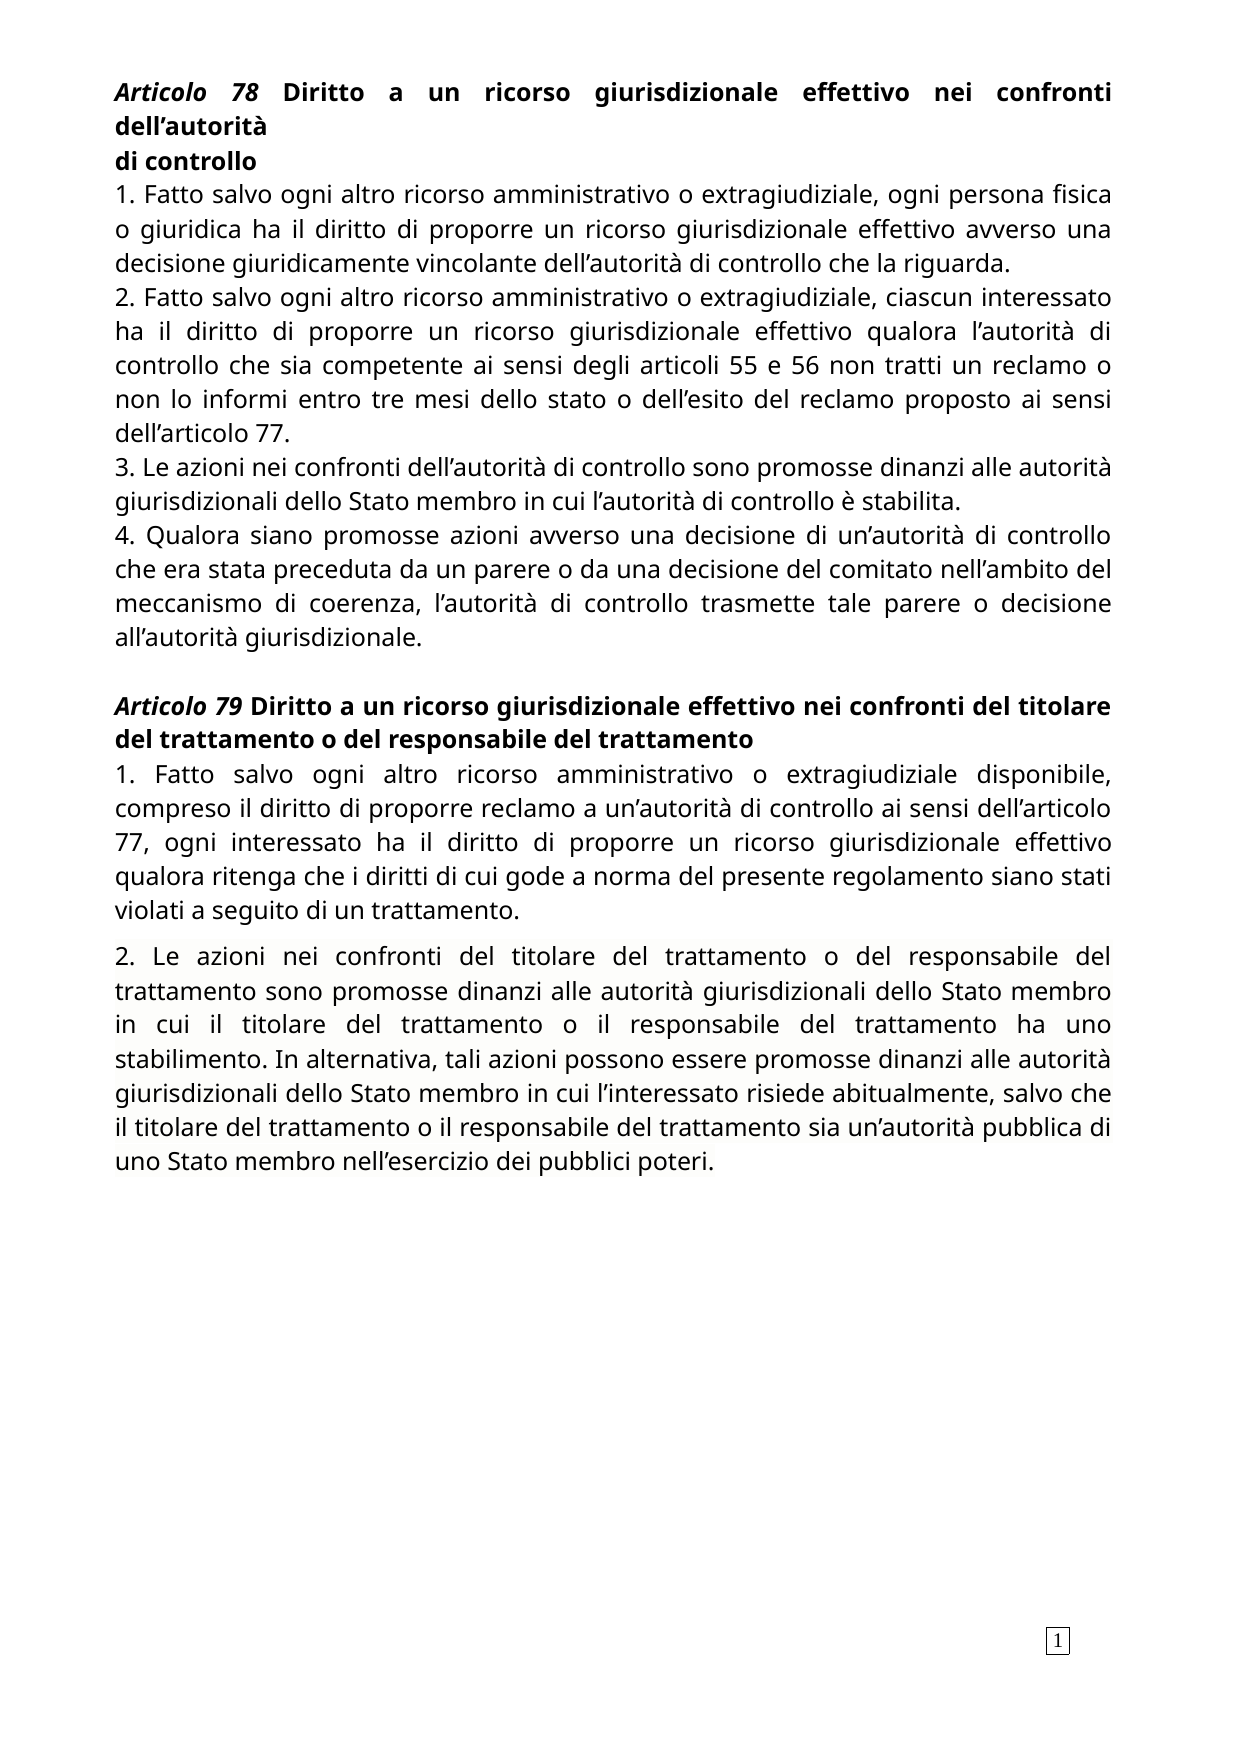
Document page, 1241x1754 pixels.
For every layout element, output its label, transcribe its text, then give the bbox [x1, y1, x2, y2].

text 3. Le azioni nei confronti dell’autorità di controllo sono promosse dinanzi alle autorità giurisdizionali dello Stato membro in cui l’autorità di controllo è stabilita. [114, 450, 1113, 518]
text Articolo 79 Diritto a un ricorso giurisdizionale effettivo nei confronti del titolare del trattamento o del responsabile del trattamento [114, 688, 1113, 756]
text di controllo [114, 143, 1113, 177]
text 1. Fatto salvo ogni altro ricorso amministrativo o extragiudiziale, ogni persona fisica o giuridica ha il diritto di proporre un ricorso giurisdizionale effettivo avverso una decisione giuridicamente vincolante dell’autorità di controllo che la riguarda. [114, 177, 1113, 279]
text 2. Fatto salvo ogni altro ricorso amministrativo o extragiudiziale, ciascun interessato ha il diritto di proporre un ricorso giurisdizionale effettivo qualora l’autorità di controllo che sia competente ai sensi degli articoli 55 e 56 non tratti un reclamo o non lo informi entro tre mesi dello stato o dell’esito del reclamo proposto ai sensi dell’articolo 77. [114, 279, 1113, 450]
text 4. Qualora siano promosse azioni avverso una decisione di un’autorità di controllo che era stata preceduta da un parere o da una decisione del comitato nell’ambito del meccanismo di coerenza, l’autorità di controllo trasmette tale parere o decisione all’autorità giurisdizionale. [114, 518, 1113, 654]
text Articolo 78 Diritto a un ricorso giurisdizionale effettivo nei confronti dell’autorità [114, 75, 1113, 143]
text 1. Fatto salvo ogni altro ricorso amministrativo o extragiudiziale disponibile, compreso il diritto di proporre reclamo a un’autorità di controllo ai sensi dell’articolo 77, ogni interessato ha il diritto di proporre un ricorso giurisdizionale effettivo qualora ritenga che i diritti di cui gode a norma del presente regolamento siano stati violati a seguito di un trattamento. [114, 756, 1113, 927]
text 2. Le azioni nei confronti del titolare del trattamento o del responsabile del trattamento sono promosse dinanzi alle autorità giurisdizionali dello Stato membro in cui il titolare del trattamento o il responsabile del trattamento ha uno stabilimento. In alternativa, tali azioni possono essere promosse dinanzi alle autorità giurisdizionali dello Stato membro in cui l’interessato risiede abitualmente, salvo che il titolare del trattamento o il responsabile del trattamento sia un’autorità pubblica di uno Stato membro nell’esercizio dei pubblici poteri. [114, 939, 1113, 1177]
